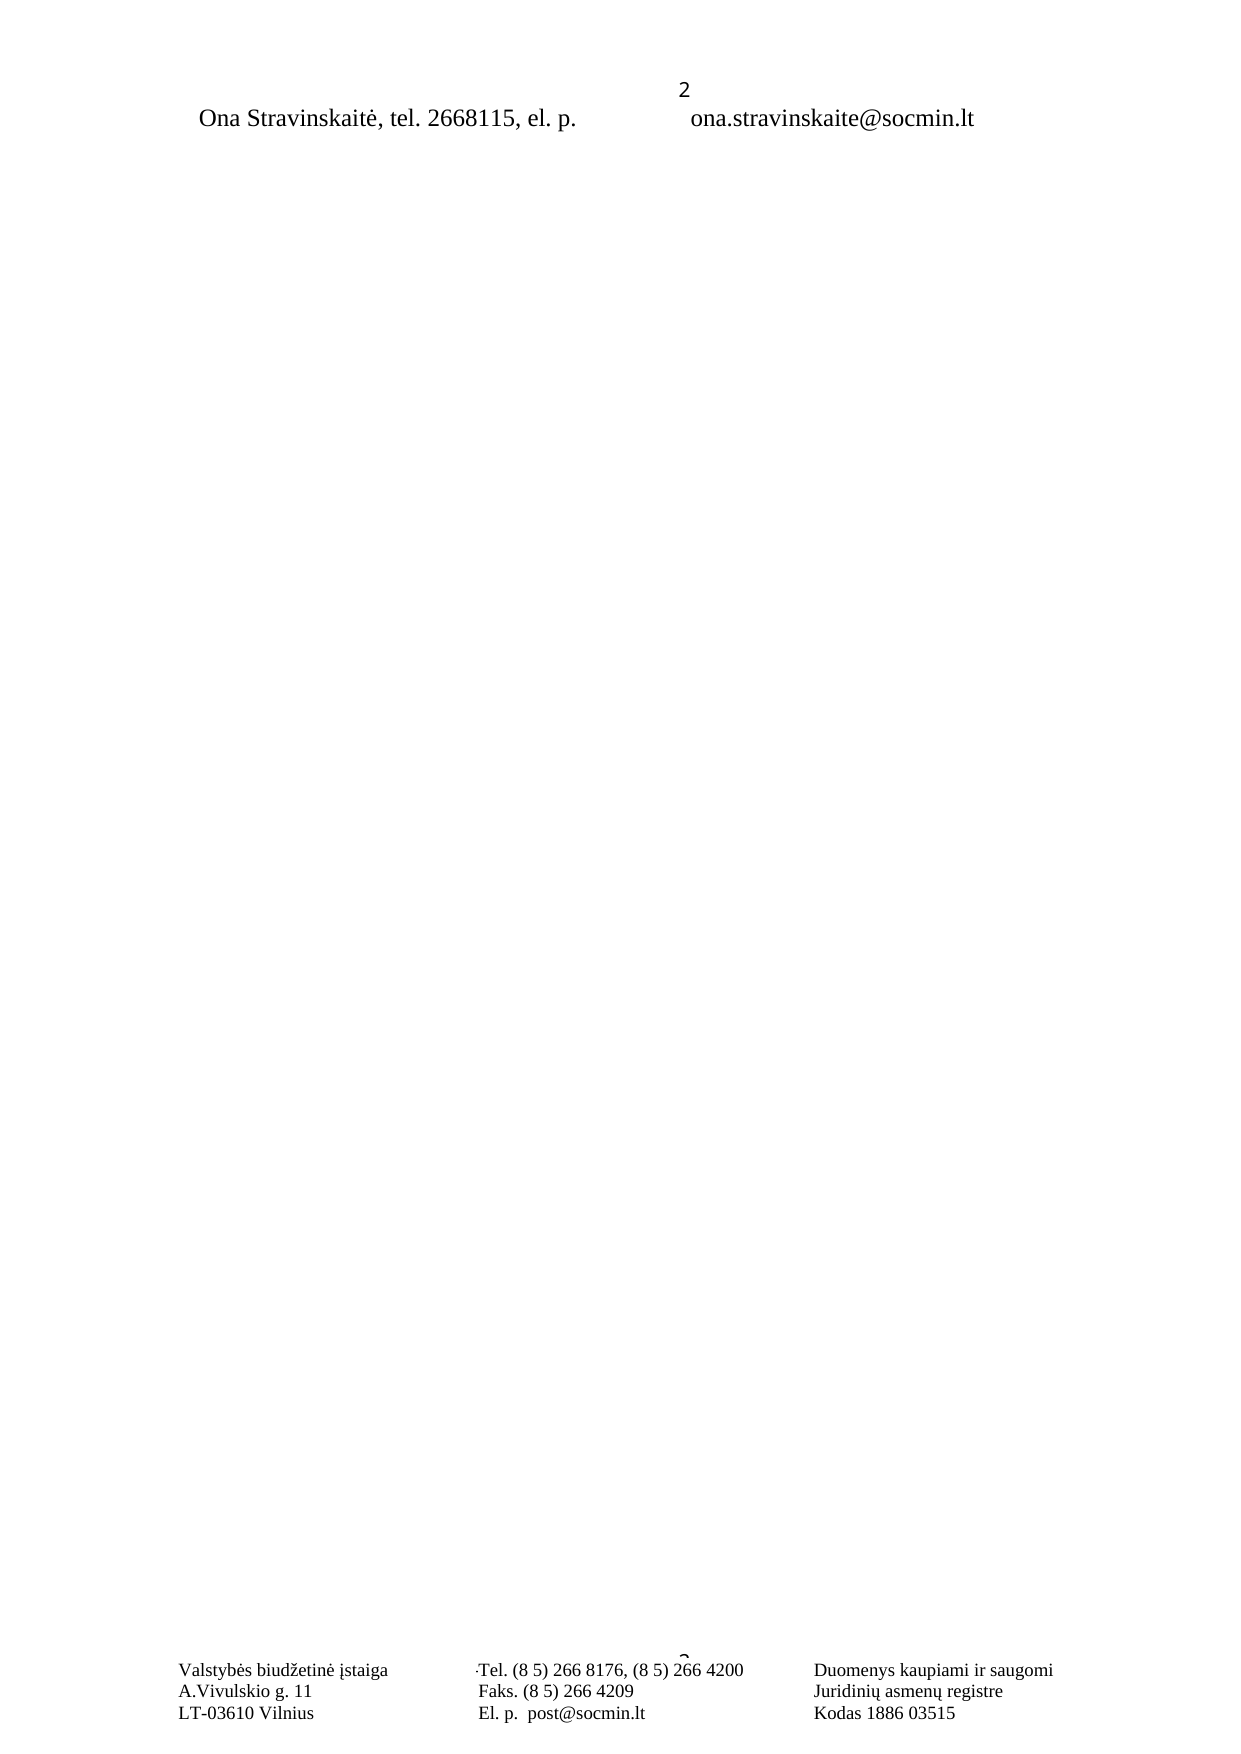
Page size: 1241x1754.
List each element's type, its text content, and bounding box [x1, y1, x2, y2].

table_header Ona Stravinskaitė, tel. 2668115, el. p. ona.stravinskaite@socmin.lt [188, 104, 1204, 132]
table_cell [188, 132, 1204, 161]
